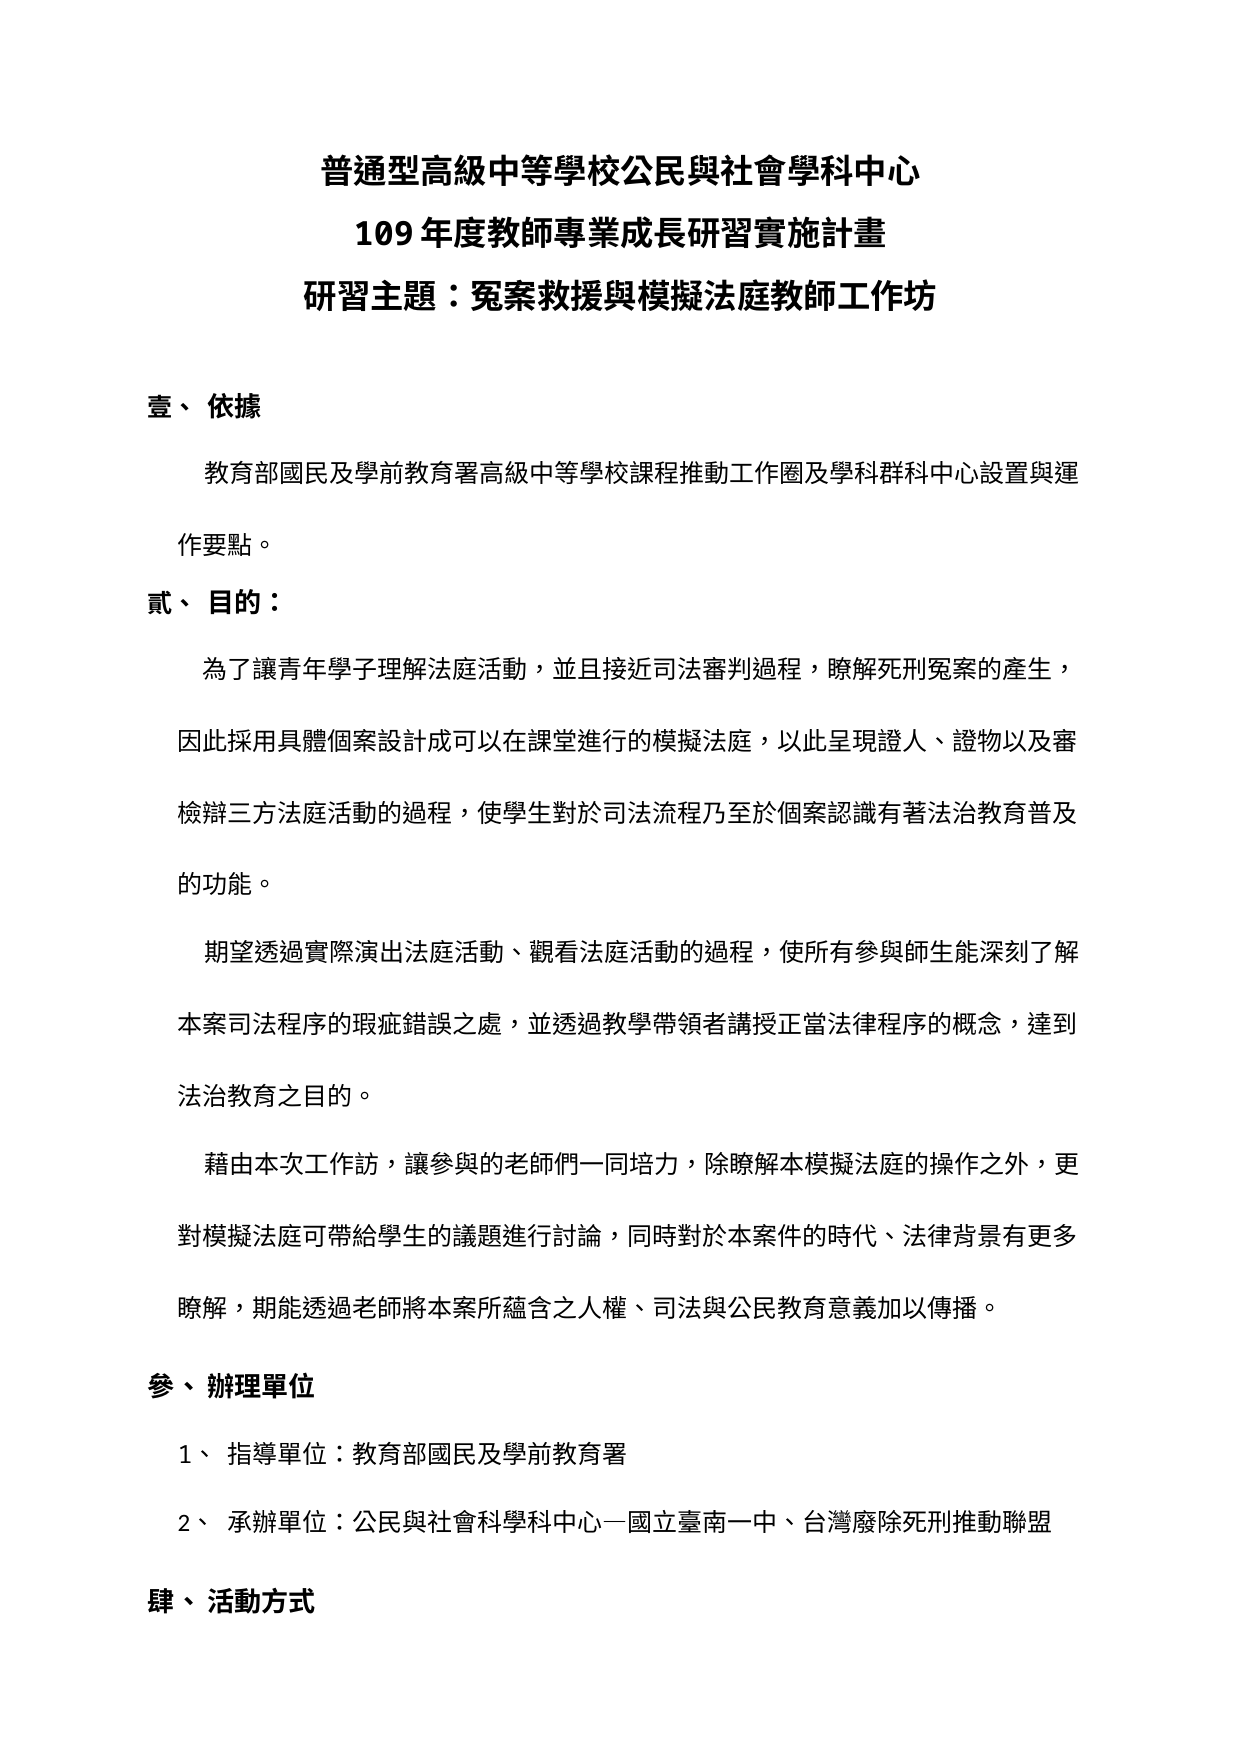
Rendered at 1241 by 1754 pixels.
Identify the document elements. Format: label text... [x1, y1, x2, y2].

text 109年度教師專業成長研習實施計畫 [148, 189, 1092, 252]
list 目的： [148, 581, 1092, 620]
list 承辦單位：公民與社會科學科中心—國立臺南一中、台灣廢除死刑推動聯盟 [177, 1479, 1092, 1542]
text 教育部國民及學前教育署高級中等學校課程推動工作圈及學科群科中心設置與運作要點。 [177, 430, 1092, 565]
text 普通型高級中等學校公民與社會學科中心 [148, 127, 1092, 189]
text 研習主題：冤案救援與模擬法庭教師工作坊 [148, 252, 1092, 314]
text 藉由本次工作訪，讓參與的老師們一同培力，除瞭解本模擬法庭的操作之外，更對模擬法庭可帶給學生的議題進行討論，同時對於本案件的時代、法律背景有更多瞭解，期能透過老師將本案所蘊含之人權、司法與公民教育意義加以傳播。 [177, 1121, 1092, 1327]
text 期望透過實際演出法庭活動、觀看法庭活動的過程，使所有參與師生能深刻了解本案司法程序的瑕疵錯誤之處，並透過教學帶領者講授正當法律程序的概念，達到法治教育之目的。 [177, 909, 1092, 1116]
text 為了讓青年學子理解法庭活動，並且接近司法審判過程，瞭解死刑冤案的產生，因此採用具體個案設計成可以在課堂進行的模擬法庭，以此呈現證人、證物以及審檢辯三方法庭活動的過程，使學生對於司法流程乃至於個案認識有著法治教育普及的功能。 [177, 626, 1092, 904]
list 活動方式 [148, 1558, 1092, 1620]
list 辦理單位 [148, 1343, 1092, 1406]
list 指導單位：教育部國民及學前教育署 [177, 1411, 1092, 1474]
list 依據 [148, 385, 1092, 424]
